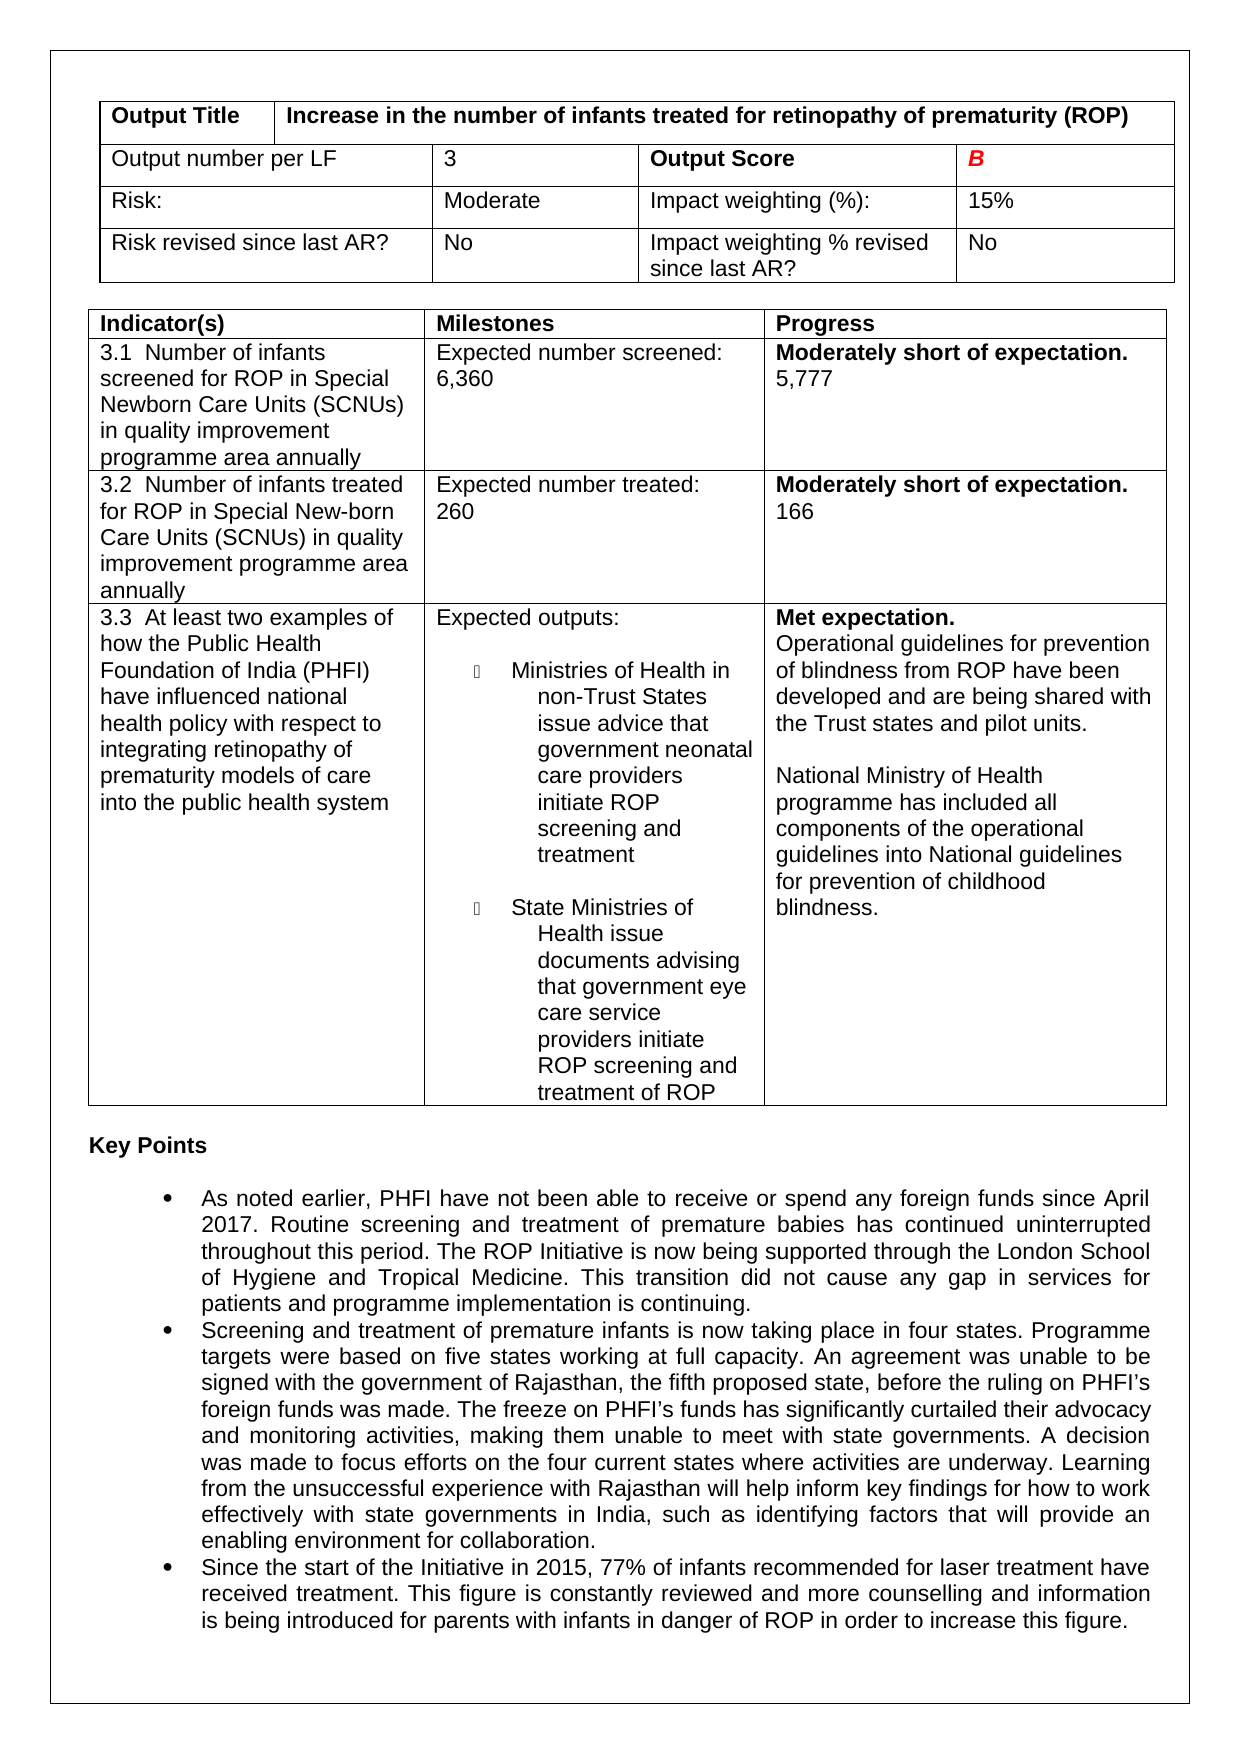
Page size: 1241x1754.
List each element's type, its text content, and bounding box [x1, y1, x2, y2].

table_cell Moderate [433, 187, 638, 228]
table_cell Expected outputs: Ministries of Health in non-Trust States issue advice that government neonatal care providers initiate ROP screening and treatment State Ministries of Health issue documents advising that government eye care service providers initiate ROP screening and treatment of ROP [425, 604, 764, 1105]
table_cell No [957, 229, 1174, 282]
table_cell Moderately short of expectation. 5,777 [765, 339, 1166, 470]
table_cell 3 [433, 145, 638, 186]
table_cell Expected number treated: 260 [425, 471, 764, 603]
list Screening and treatment of premature infants is now taking place in four states. Programme targets were based on five states working at full capacity. An agreement was unable to be signed with the government of Rajasthan, the fifth proposed state, before the ruling on PHFI’s foreign funds was made. The freeze on PHFI’s funds has significantly curtailed their advocacy and monitoring activities, making them unable to meet with state governments. A decision was made to focus efforts on the four current states where activities are underway. Learning from the unsuccessful experience with Rajasthan will help inform key findings for how to work effectively with state governments in India, such as identifying factors that will provide an enabling environment for collaboration. [164, 1317, 1152, 1554]
table_header Indicator(s) [89, 310, 424, 337]
table_cell Moderately short of expectation. 166 [765, 471, 1166, 603]
table_cell 3.2 Number of infants treated for ROP in Special New-born Care Units (SCNUs) in quality improvement programme area annually [89, 471, 424, 603]
table_header Progress [765, 310, 1166, 337]
table_cell B [957, 145, 1174, 186]
table_cell Risk revised since last AR? [101, 229, 432, 282]
list As noted earlier, PHFI have not been able to receive or spend any foreign funds since April 2017. Routine screening and treatment of premature babies has continued uninterrupted throughout this period. The ROP Initiative is now being supported through the London School of Hygiene and Tropical Medicine. This transition did not cause any gap in services for patients and programme implementation is continuing. [164, 1185, 1152, 1317]
table_cell Impact weighting % revised since last AR? [639, 229, 956, 282]
table_cell Output number per LF [101, 145, 432, 186]
table_cell Risk: [101, 187, 432, 228]
table_cell 3.1 Number of infants screened for ROP in Special Newborn Care Units (SCNUs) in quality improvement programme area annually [89, 339, 424, 470]
table_header Milestones [425, 310, 764, 337]
table_cell 15% [957, 187, 1174, 228]
table_header Increase in the number of infants treated for retinopathy of prematurity (ROP) [275, 102, 1174, 143]
table_cell Output Score [639, 145, 956, 186]
list Since the start of the Initiative in 2015, 77% of infants recommended for laser treatment have received treatment. This figure is constantly reviewed and more counselling and information is being introduced for parents with infants in danger of ROP in order to increase this figure. [164, 1554, 1152, 1633]
text Key Points [89, 1132, 1152, 1158]
table_cell No [433, 229, 638, 282]
table_header Output Title [101, 102, 274, 143]
table_cell Impact weighting (%): [639, 187, 956, 228]
table_cell Met expectation. Operational guidelines for prevention of blindness from ROP have been developed and are being shared with the Trust states and pilot units. National Ministry of Health programme has included all components of the operational guidelines into National guidelines for prevention of childhood blindness. [765, 604, 1166, 1105]
table_cell Expected number screened: 6,360 [425, 339, 764, 470]
table_cell 3.3 At least two examples of how the Public Health Foundation of India (PHFI) have influenced national health policy with respect to integrating retinopathy of prematurity models of care into the public health system [89, 604, 424, 1105]
